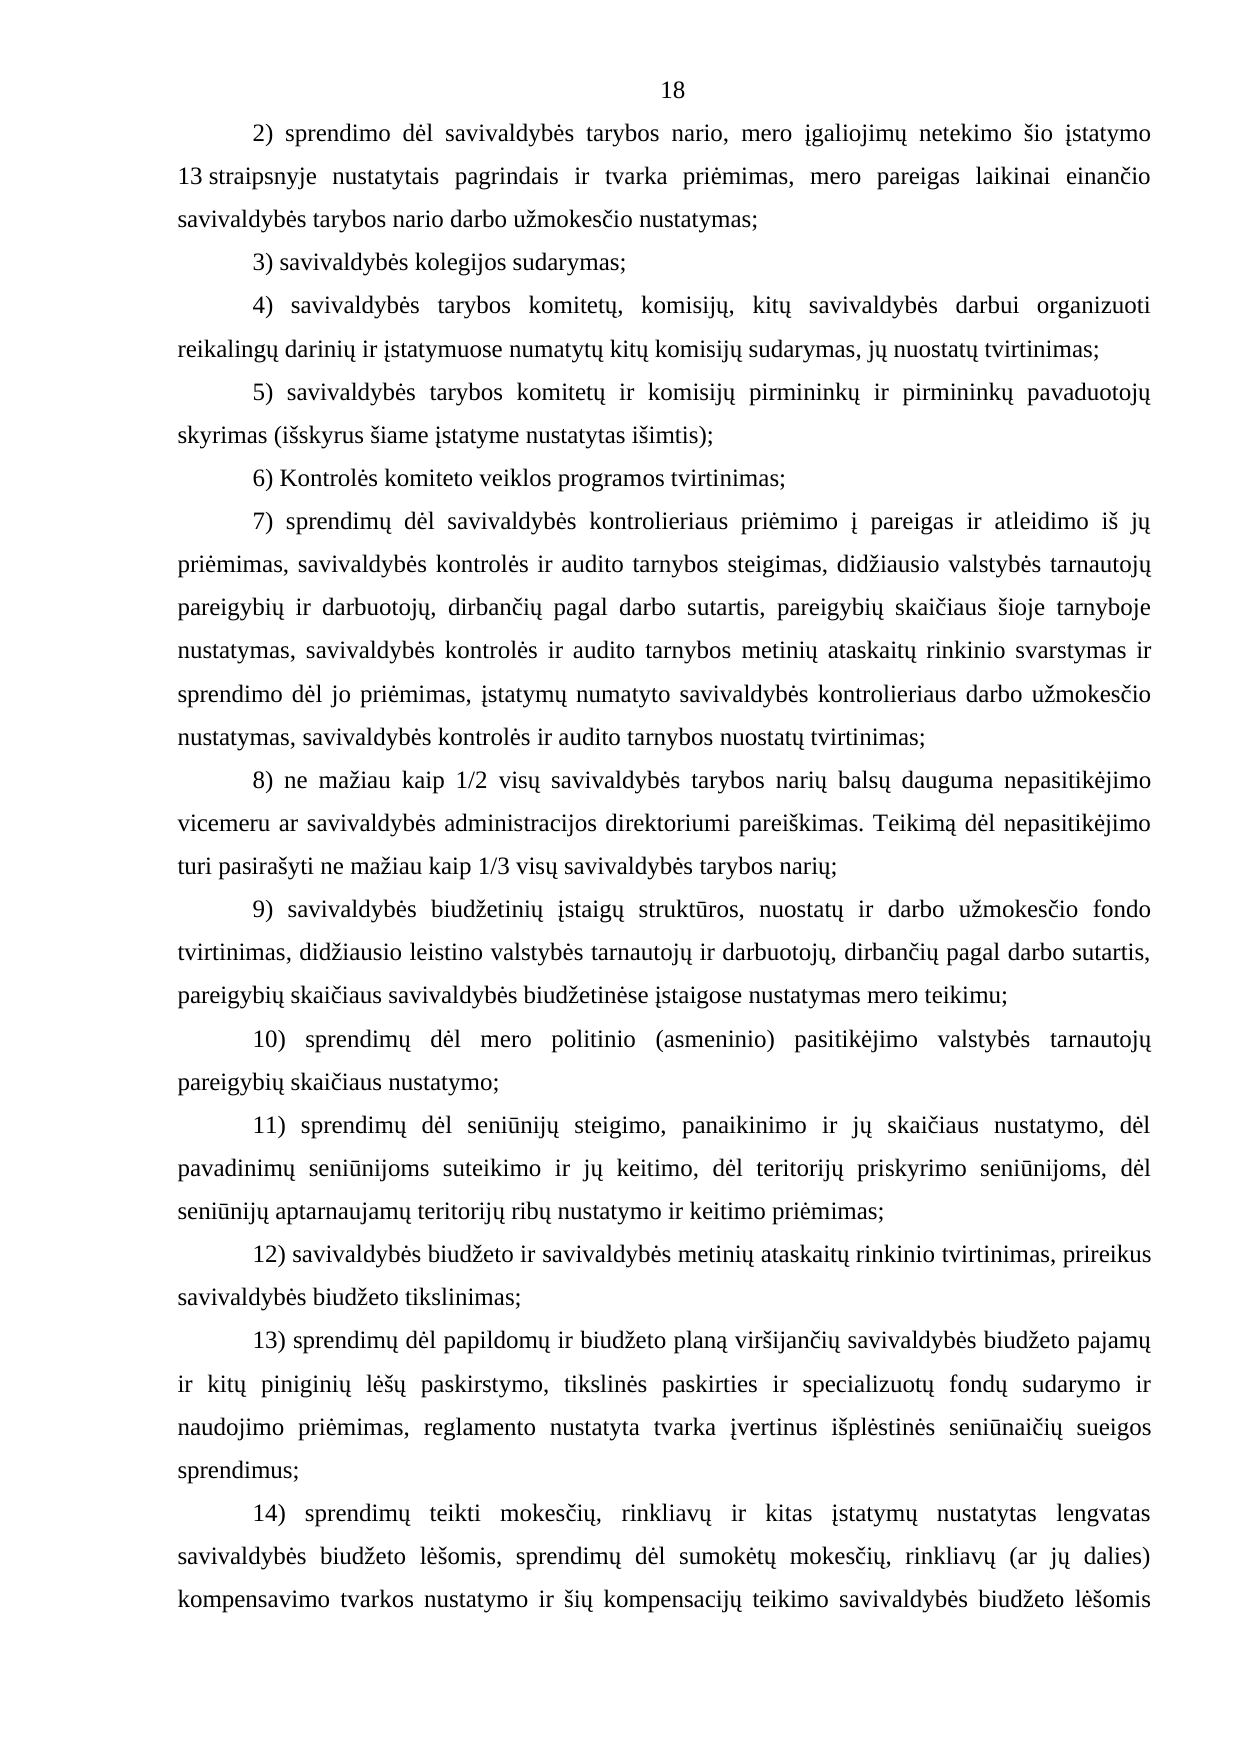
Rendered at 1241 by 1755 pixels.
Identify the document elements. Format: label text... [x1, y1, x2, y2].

text 7) sprendimų dėl savivaldybės kontrolieriaus priėmimo į pareigas ir atleidimo iš jų priėmimas, savivaldybės kontrolės ir audito tarnybos steigimas, didžiausio valstybės tarnautojų pareigybių ir darbuotojų, dirbančių pagal darbo sutartis, pareigybių skaičiaus šioje tarnyboje nustatymas, savivaldybės kontrolės ir audito tarnybos metinių ataskaitų rinkinio svarstymas ir sprendimo dėl jo priėmimas, įstatymų numatyto savivaldybės kontrolieriaus darbo užmokesčio nustatymas, savivaldybės kontrolės ir audito tarnybos nuostatų tvirtinimas; [177, 506, 1152, 751]
text 4) savivaldybės tarybos komitetų, komisijų, kitų savivaldybės darbui organizuoti reikalingų darinių ir įstatymuose numatytų kitų komisijų sudarymas, jų nuostatų tvirtinimas; [177, 291, 1152, 362]
text 13) sprendimų dėl papildomų ir biudžeto planą viršijančių savivaldybės biudžeto pajamų ir kitų piniginių lėšų paskirstymo, tikslinės paskirties ir specializuotų fondų sudarymo ir naudojimo priėmimas, reglamento nustatyta tvarka įvertinus išplėstinės seniūnaičių sueigos sprendimus; [177, 1326, 1152, 1484]
text 11) sprendimų dėl seniūnijų steigimo, panaikinimo ir jų skaičiaus nustatymo, dėl pavadinimų seniūnijoms suteikimo ir jų keitimo, dėl teritorijų priskyrimo seniūnijoms, dėl seniūnijų aptarnaujamų teritorijų ribų nustatymo ir keitimo priėmimas; [177, 1110, 1152, 1225]
text 14) sprendimų teikti mokesčių, rinkliavų ir kitas įstatymų nustatytas lengvatas savivaldybės biudžeto lėšomis, sprendimų dėl sumokėtų mokesčių, rinkliavų (ar jų dalies) kompensavimo tvarkos nustatymo ir šių kompensacijų teikimo savivaldybės biudžeto lėšomis [177, 1498, 1152, 1613]
text 6) Kontrolės komiteto veiklos programos tvirtinimas; [177, 463, 1152, 492]
text 2) sprendimo dėl savivaldybės tarybos nario, mero įgaliojimų netekimo šio įstatymo 13 straipsnyje nustatytais pagrindais ir tvarka priėmimas, mero pareigas laikinai einančio savivaldybės tarybos nario darbo užmokesčio nustatymas; [177, 118, 1152, 233]
text 3) savivaldybės kolegijos sudarymas; [177, 247, 1152, 276]
text 5) savivaldybės tarybos komitetų ir komisijų pirmininkų ir pirmininkų pavaduotojų skyrimas (išskyrus šiame įstatyme nustatytas išimtis); [177, 377, 1152, 449]
text 12) savivaldybės biudžeto ir savivaldybės metinių ataskaitų rinkinio tvirtinimas, prireikus savivaldybės biudžeto tikslinimas; [177, 1239, 1152, 1311]
text 9) savivaldybės biudžetinių įstaigų struktūros, nuostatų ir darbo užmokesčio fondo tvirtinimas, didžiausio leistino valstybės tarnautojų ir darbuotojų, dirbančių pagal darbo sutartis, pareigybių skaičiaus savivaldybės biudžetinėse įstaigose nustatymas mero teikimu; [177, 894, 1152, 1009]
text 10) sprendimų dėl mero politinio (asmeninio) pasitikėjimo valstybės tarnautojų pareigybių skaičiaus nustatymo; [177, 1024, 1152, 1096]
text 8) ne mažiau kaip 1/2 visų savivaldybės tarybos narių balsų dauguma nepasitikėjimo vicemeru ar savivaldybės administracijos direktoriumi pareiškimas. Teikimą dėl nepasitikėjimo turi pasirašyti ne mažiau kaip 1/3 visų savivaldybės tarybos narių; [177, 765, 1152, 880]
